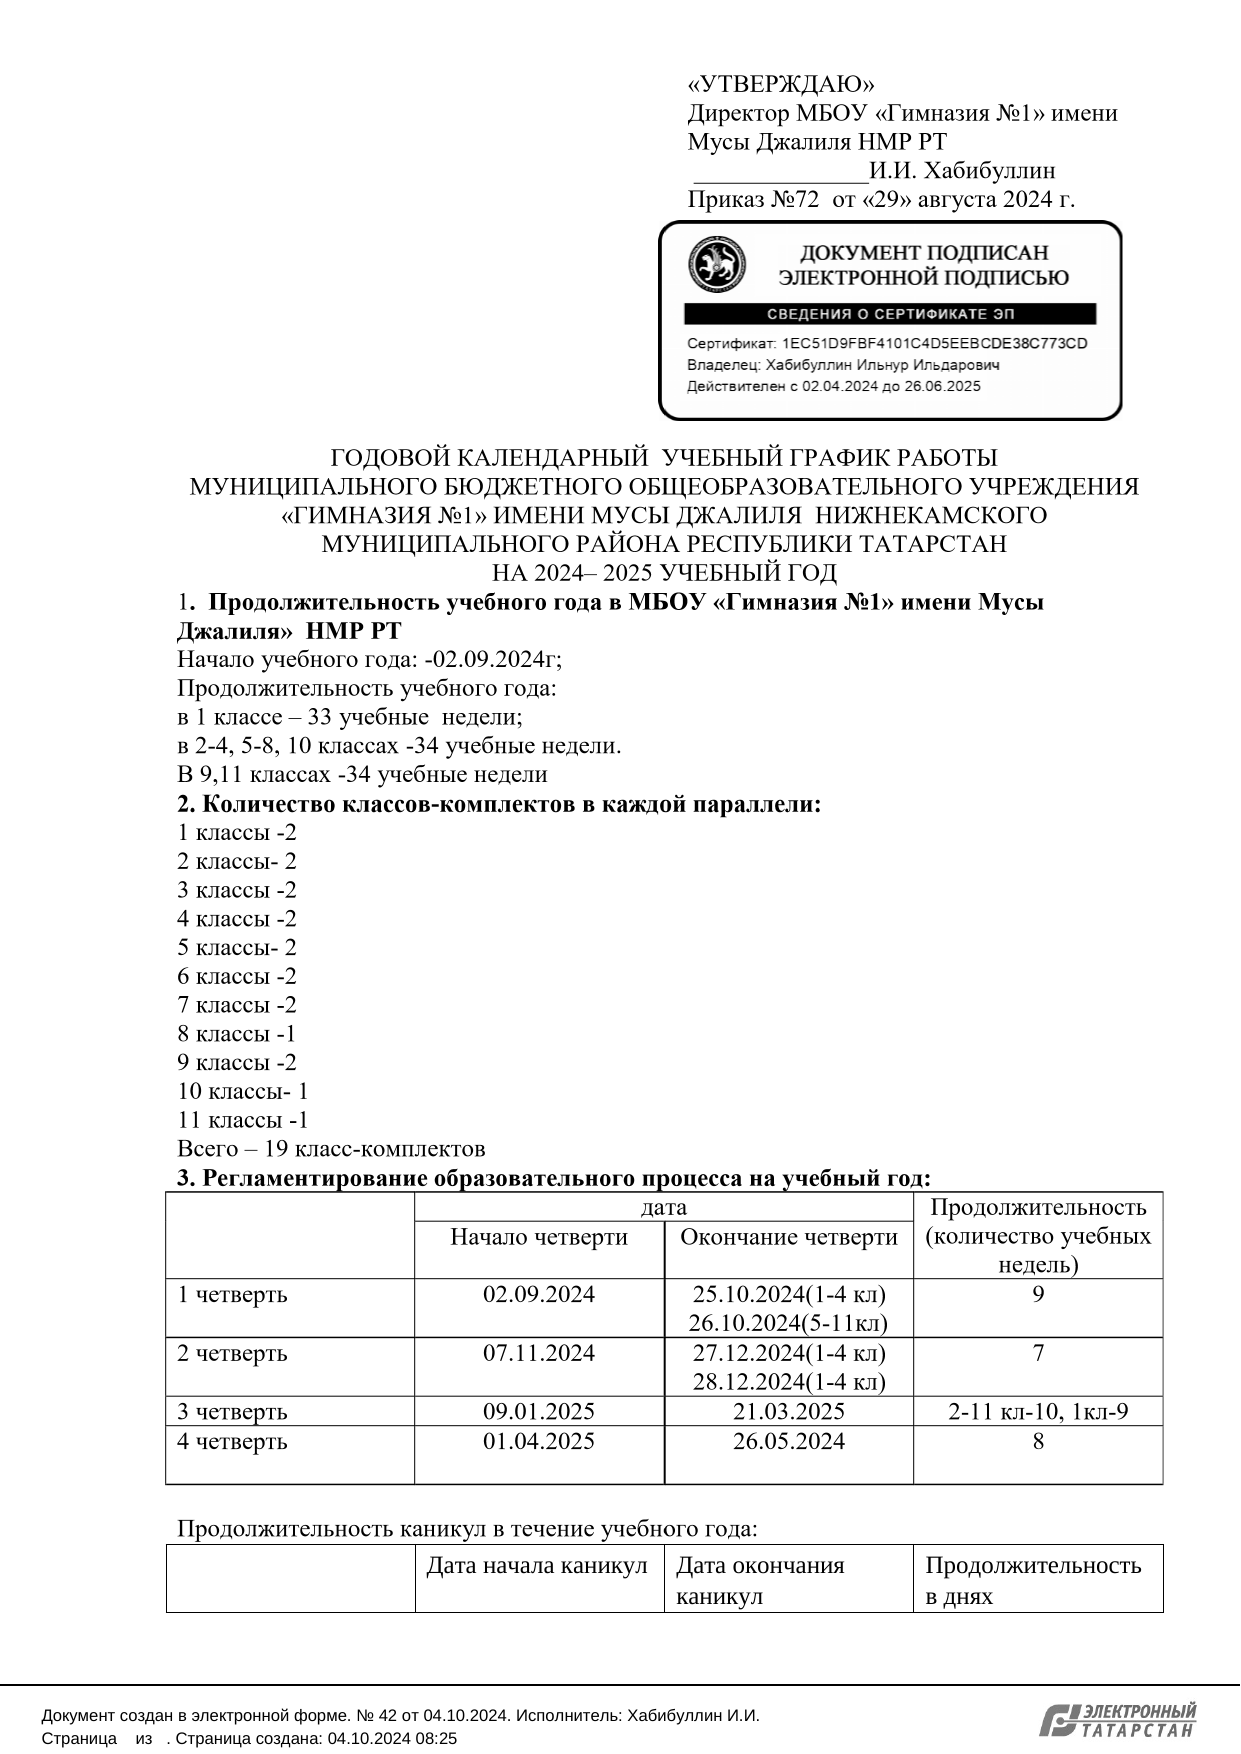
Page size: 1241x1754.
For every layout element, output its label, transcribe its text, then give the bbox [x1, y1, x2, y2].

table_header Дата начала каникул [416, 1545, 664, 1612]
table_header Продолжительность в днях [914, 1545, 1163, 1612]
table_header [167, 1545, 415, 1612]
table_header Дата окончания каникул [665, 1545, 913, 1612]
